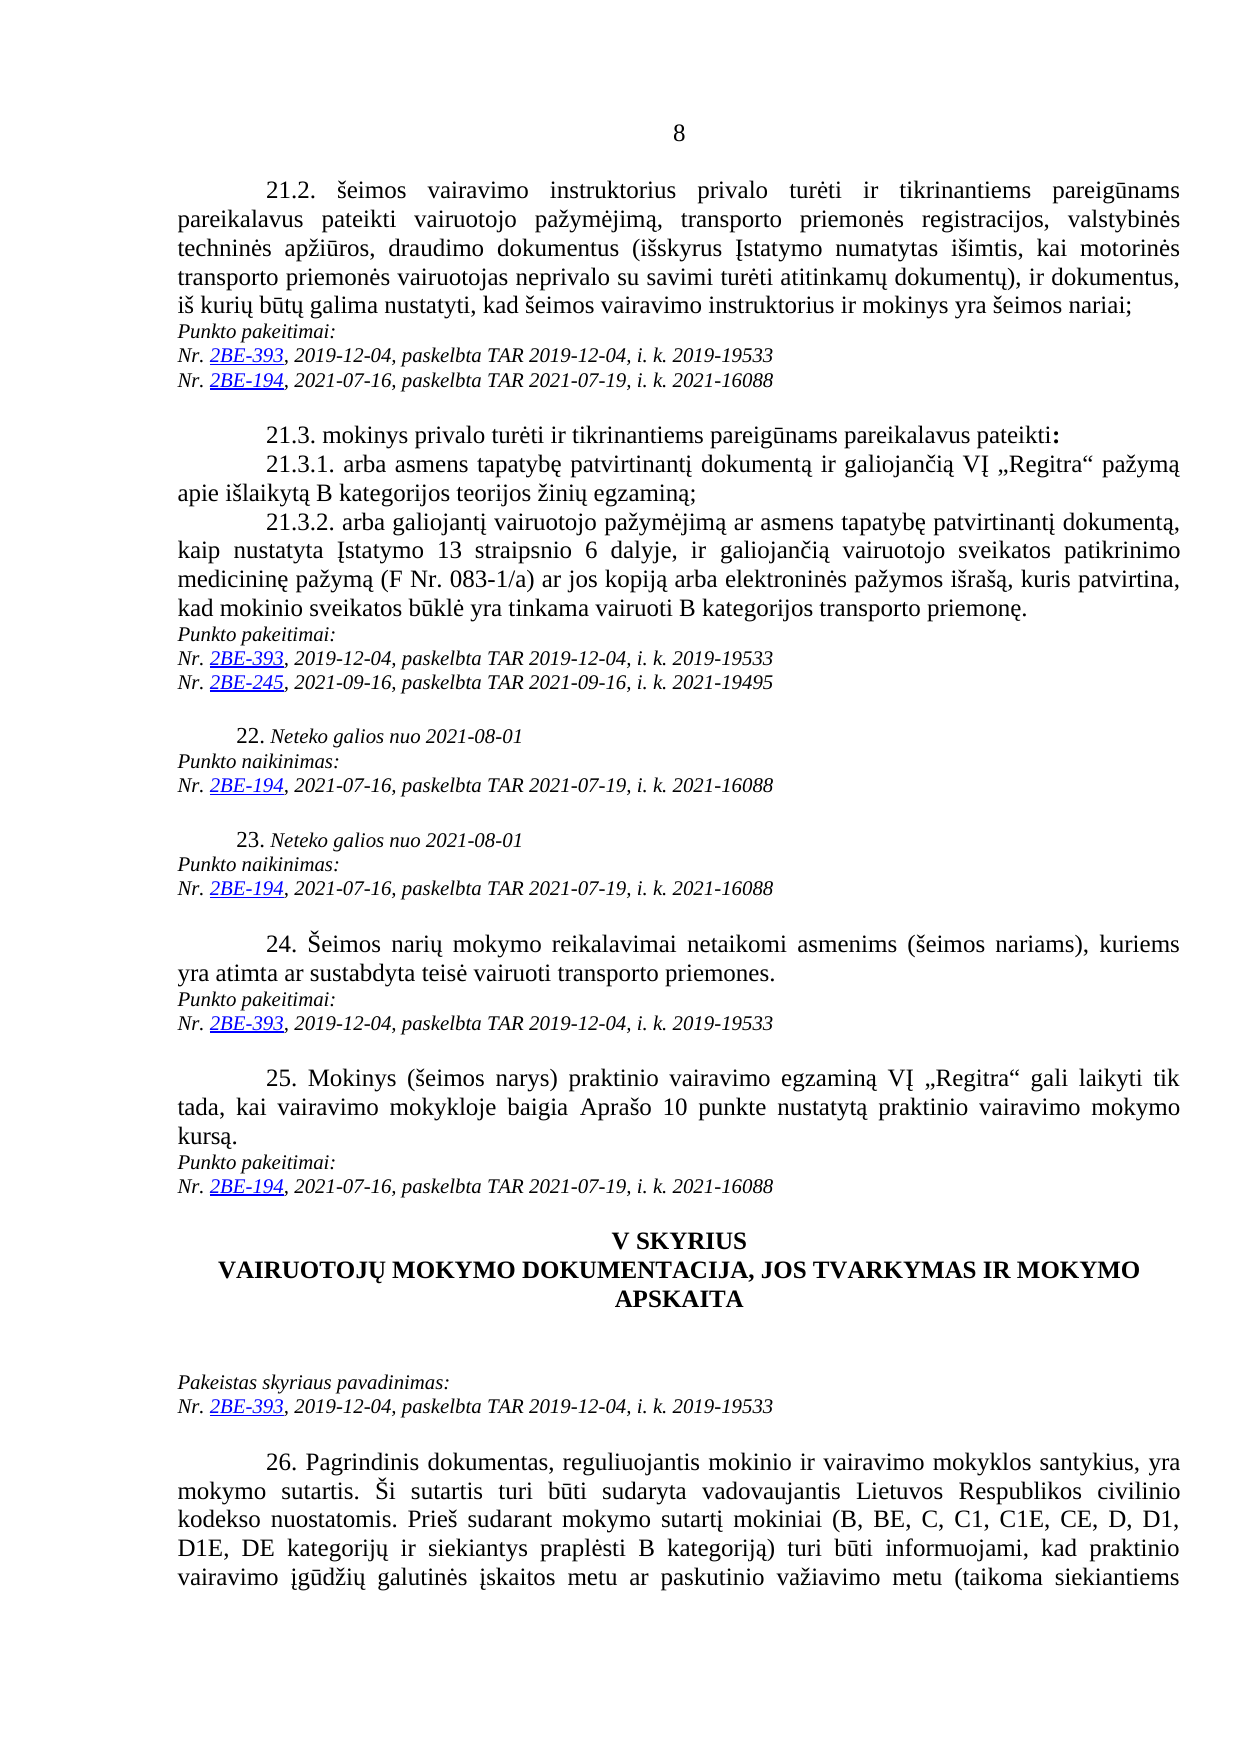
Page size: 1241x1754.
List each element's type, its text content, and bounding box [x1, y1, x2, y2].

text 21.3.2. arba galiojantį vairuotojo pažymėjimą ar asmens tapatybę patvirtinantį dokumentą, kaip nustatyta Įstatymo 13 straipsnio 6 dalyje, ir galiojančią vairuotojo sveikatos patikrinimo medicininę pažymą (F Nr. 083-1/a) ar jos kopiją arba elektroninės pažymos išrašą, kuris patvirtina, kad mokinio sveikatos būklė yra tinkama vairuoti B kategorijos transporto priemonę. [177, 507, 1181, 622]
text Punkto pakeitimai: [177, 622, 1181, 646]
text 22. Neteko galios nuo 2021-08-01 [177, 722, 1181, 749]
text 24. Šeimos narių mokymo reikalavimai netaikomi asmenims (šeimos nariams), kuriems yra atimta ar sustabdyta teisė vairuoti transporto priemones. [177, 929, 1181, 986]
text 21.3.1. arba asmens tapatybę patvirtinantį dokumentą ir galiojančią VĮ „Regitra“ pažymą apie išlaikytą B kategorijos teorijos žinių egzaminą; [177, 449, 1181, 507]
text Punkto naikinimas: [177, 852, 1181, 876]
text Punkto pakeitimai: [177, 1149, 1181, 1174]
text Nr. 2BE-393, 2019-12-04, paskelbta TAR 2019-12-04, i. k. 2019-19533 [177, 1011, 1181, 1034]
text Nr. 2BE-393, 2019-12-04, paskelbta TAR 2019-12-04, i. k. 2019-19533 [177, 343, 1181, 367]
text Nr. 2BE-393, 2019-12-04, paskelbta TAR 2019-12-04, i. k. 2019-19533 [177, 646, 1181, 670]
text Nr. 2BE-194, 2021-07-16, paskelbta TAR 2021-07-19, i. k. 2021-16088 [177, 367, 1181, 392]
text V SKYRIUS [177, 1226, 1181, 1255]
text 21.3. mokinys privalo turėti ir tikrinantiems pareigūnams pareikalavus pateikti: [177, 420, 1181, 449]
text Nr. 2BE-194, 2021-07-16, paskelbta TAR 2021-07-19, i. k. 2021-16088 [177, 876, 1181, 900]
text 23. Neteko galios nuo 2021-08-01 [177, 826, 1181, 852]
text VAIRUOTOJŲ MOKYMO DOKUMENTACIJA, JOS TVARKYMAS IR MOKYMO APSKAITA [177, 1255, 1181, 1313]
text 26. Pagrindinis dokumentas, reguliuojantis mokinio ir vairavimo mokyklos santykius, yra mokymo sutartis. Ši sutartis turi būti sudaryta vadovaujantis Lietuvos Respublikos civilinio kodekso nuostatomis. Prieš sudarant mokymo sutartį mokiniai (B, BE, C, C1, C1E, CE, D, D1, D1E, DE kategorijų ir siekiantys praplėsti B kategoriją) turi būti informuojami, kad praktinio vairavimo įgūdžių galutinės įskaitos metu ar paskutinio važiavimo metu (taikoma siekiantiems [177, 1447, 1181, 1591]
text Nr. 2BE-245, 2021-09-16, paskelbta TAR 2021-09-16, i. k. 2021-19495 [177, 670, 1181, 694]
text Punkto pakeitimai: [177, 319, 1181, 343]
text Punkto naikinimas: [177, 749, 1181, 773]
text Nr. 2BE-393, 2019-12-04, paskelbta TAR 2019-12-04, i. k. 2019-19533 [177, 1394, 1181, 1418]
text 21.2. šeimos vairavimo instruktorius privalo turėti ir tikrinantiems pareigūnams pareikalavus pateikti vairuotojo pažymėjimą, transporto priemonės registracijos, valstybinės techninės apžiūros, draudimo dokumentus (išskyrus Įstatymo numatytas išimtis, kai motorinės transporto priemonės vairuotojas neprivalo su savimi turėti atitinkamų dokumentų), ir dokumentus, iš kurių būtų galima nustatyti, kad šeimos vairavimo instruktorius ir mokinys yra šeimos nariai; [177, 176, 1181, 319]
text Punkto pakeitimai: [177, 986, 1181, 1011]
text Nr. 2BE-194, 2021-07-16, paskelbta TAR 2021-07-19, i. k. 2021-16088 [177, 1174, 1181, 1198]
text Pakeistas skyriaus pavadinimas: [177, 1370, 1181, 1394]
text Nr. 2BE-194, 2021-07-16, paskelbta TAR 2021-07-19, i. k. 2021-16088 [177, 773, 1181, 797]
text 25. Mokinys (šeimos narys) praktinio vairavimo egzaminą VĮ „Regitra“ gali laikyti tik tada, kai vairavimo mokykloje baigia Aprašo 10 punkte nustatytą praktinio vairavimo mokymo kursą. [177, 1063, 1181, 1149]
